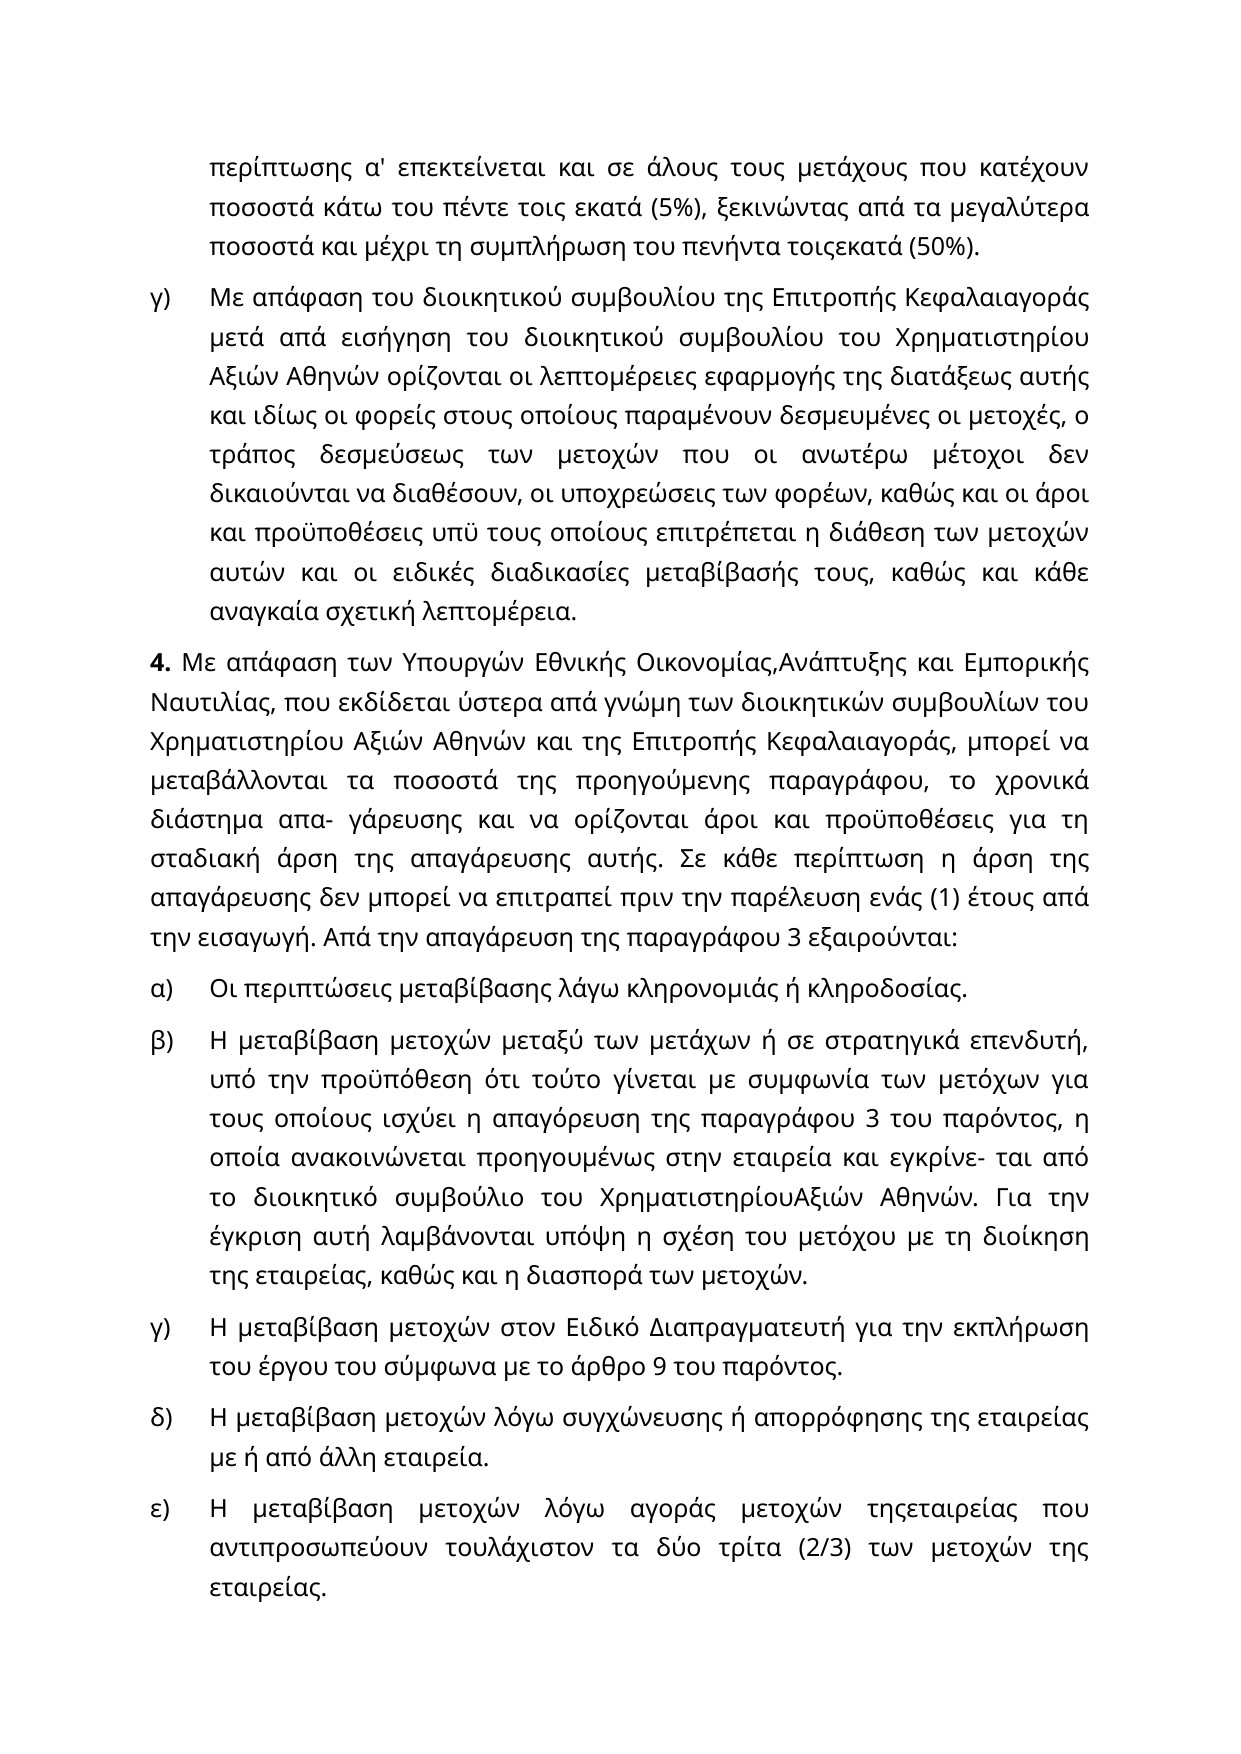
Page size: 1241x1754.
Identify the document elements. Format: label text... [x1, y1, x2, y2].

text 4. Με απάφαση των Υπουργών Εθνικής Οικονομίας,Ανάπτυξης και Εμπορικής Ναυτιλίας, που εκδίδεται ύστερα απά γνώμη των διοικητικών συμβουλίων του Χρηματιστηρίου Αξιών Αθηνών και της Επιτροπής Κεφαλαιαγοράς, μπορεί να μεταβάλλονται τα ποσοστά της προηγούμενης παραγράφου, το χρονικά διάστημα απα- γάρευσης και να ορίζονται άροι και προϋποθέσεις για τη σταδιακή άρση της απαγάρευσης αυτής. Σε κάθε περίπτωση η άρση της απαγάρευσης δεν μπορεί να επιτραπεί πριν την παρέλευση ενάς (1) έτους απά την εισαγωγή. Απά την απαγάρευση της παραγράφου 3 εξαιρούνται: [150, 645, 1090, 953]
list α) Οι περιπτώσεις μεταβίβασης λάγω κληρονομιάς ή κληροδοσίας. [150, 971, 1090, 1005]
list γ) Με απάφαση του διοικητικού συμβουλίου της Επιτροπής Κεφαλαιαγοράς μετά απά εισήγηση του διοικητικού συμβουλίου του Χρηματιστηρίου Αξιών Αθηνών ορίζονται οι λεπτομέρειες εφαρμογής της διατάξεως αυτής και ιδίως οι φορείς στους οποίους παραμένουν δεσμευμένες οι μετοχές, ο τράπος δεσμεύσεως των μετοχών που οι ανωτέρω μέτοχοι δεν δικαιούνται να διαθέσουν, οι υποχρεώσεις των φορέων, καθώς και οι άροι και προϋποθέσεις υπϋ τους οποίους επιτρέπεται η διάθεση των μετοχών αυτών και οι ειδικές διαδικασίες μεταβίβασής τους, καθώς και κάθε αναγκαία σχετική λεπτομέρεια. [150, 280, 1090, 627]
list β) Η μεταβίβαση μετοχών μεταξύ των μετάχων ή σε στρατηγικά επενδυτή, υπό την προϋπόθεση ότι τούτο γίνεται με συμφωνία των μετόχων για τους οποίους ισχύει η απαγόρευση της παραγράφου 3 του παρόντος, η οποία ανακοινώνεται προηγουμένως στην εταιρεία και εγκρίνε- ται από το διοικητικό συμβούλιο του ΧρηματιστηρίουΑξιών Αθηνών. Για την έγκριση αυτή λαμβάνονται υπόψη η σχέση του μετόχου με τη διοίκηση της εταιρείας, καθώς και η διασπορά των μετοχών. [150, 1022, 1090, 1292]
list γ) Η μεταβίβαση μετοχών στον Ειδικό Διαπραγματευτή για την εκπλήρωση του έργου του σύμφωνα με το άρθρο 9 του παρόντος. [150, 1309, 1090, 1382]
list ε) Η μεταβίβαση μετοχών λόγω αγοράς μετοχών τηςεταιρείας που αντιπροσωπεύουν τουλάχιστον τα δύο τρίτα (2/3) των μετοχών της εταιρείας. [150, 1491, 1090, 1603]
list περίπτωσης α' επεκτείνεται και σε άλους τους μετάχους που κατέχουν ποσοστά κάτω του πέντε τοις εκατά (5%), ξεκινώντας απά τα μεγαλύτερα ποσοστά και μέχρι τη συμπλήρωση του πενήντα τοιςεκατά (50%). [150, 150, 1090, 262]
list δ) Η μεταβίβαση μετοχών λόγω συγχώνευσης ή απορρόφησης της εταιρείας με ή από άλλη εταιρεία. [150, 1400, 1090, 1473]
